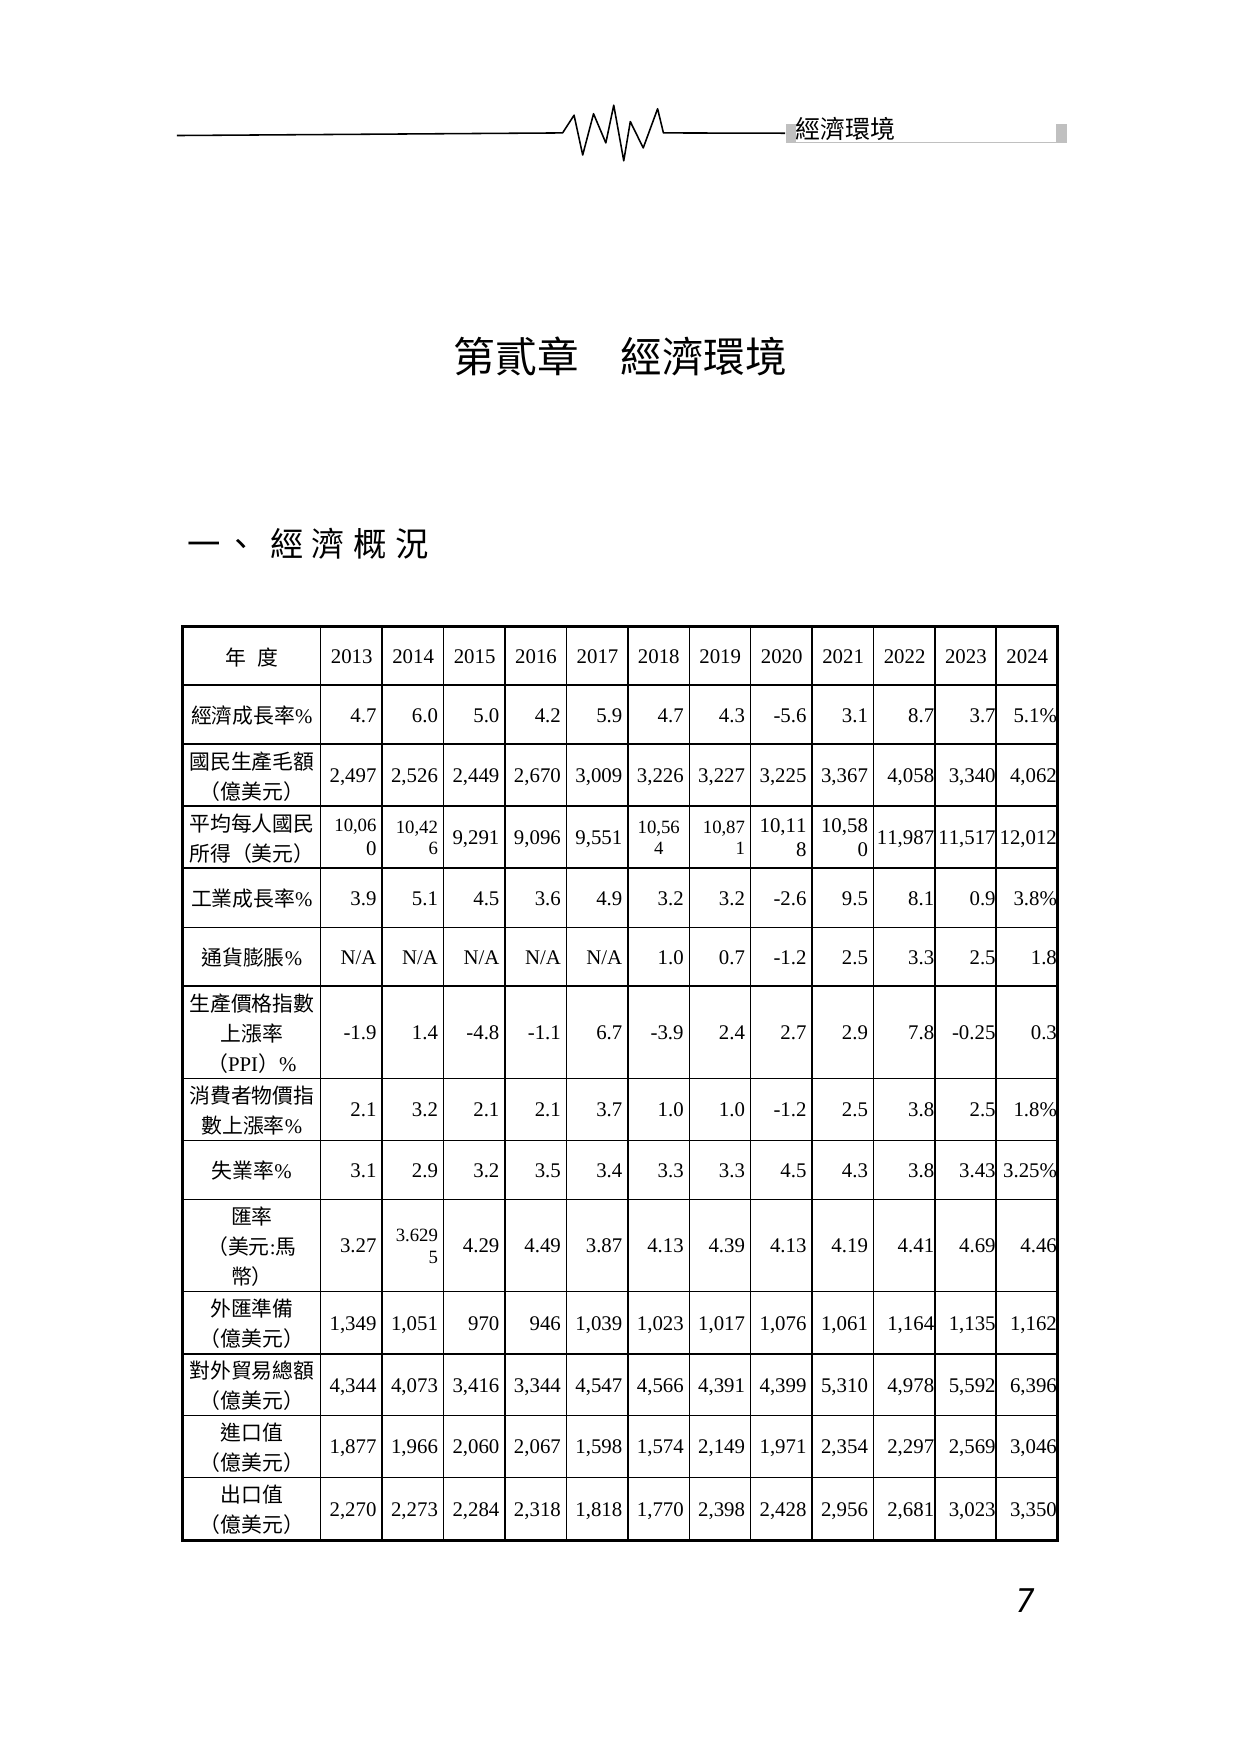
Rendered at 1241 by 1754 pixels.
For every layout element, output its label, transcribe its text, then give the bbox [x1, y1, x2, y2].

table_cell 3.43 [936, 1141, 995, 1199]
table_cell N/A [444, 928, 504, 985]
table_cell 10,426 [383, 807, 443, 867]
table_cell 2,067 [506, 1416, 566, 1477]
table_cell 1,061 [813, 1292, 873, 1353]
table_cell 5.9 [567, 686, 627, 743]
table_cell 1.8% [997, 1079, 1056, 1139]
table_cell 3.3 [690, 1141, 750, 1199]
table_cell 4.49 [506, 1200, 566, 1291]
table_cell 4.39 [690, 1200, 750, 1291]
table_cell 4.3 [690, 686, 750, 743]
table_cell 8.1 [874, 869, 934, 926]
table_cell 9,291 [444, 807, 504, 867]
table_cell -0.25 [936, 987, 995, 1078]
table_cell 9,096 [506, 807, 566, 867]
table_cell 1,770 [629, 1478, 689, 1539]
table_cell 2,273 [383, 1478, 443, 1539]
table_cell 10,564 [629, 807, 689, 867]
table_cell -4.8 [444, 987, 504, 1078]
table_cell 4,566 [629, 1355, 689, 1415]
table_header 2016 [506, 628, 566, 684]
table_cell 1.0 [690, 1079, 750, 1139]
table_cell 3.8% [997, 869, 1056, 926]
table_cell 5.1 [383, 869, 443, 926]
table_cell 1.4 [383, 987, 443, 1078]
table_cell 5.1% [997, 686, 1056, 743]
table_cell 3.7 [567, 1079, 627, 1139]
table_cell 1,971 [751, 1416, 811, 1477]
table_cell 4,399 [751, 1355, 811, 1415]
table_cell 3.7 [936, 686, 995, 743]
table_cell 3.9 [321, 869, 381, 926]
table_cell 3,046 [997, 1416, 1056, 1477]
table_cell 10,118 [751, 807, 811, 867]
table_cell 4,344 [321, 1355, 381, 1415]
table_header 2024 [997, 628, 1056, 684]
table_cell 3,227 [690, 745, 750, 805]
table_header 2017 [567, 628, 627, 684]
table_cell 2,297 [874, 1416, 934, 1477]
table_cell 進口值 （億美元） [184, 1416, 320, 1477]
table_cell 3.87 [567, 1200, 627, 1291]
table_cell 3.8 [874, 1141, 934, 1199]
table_cell 3,009 [567, 745, 627, 805]
table_cell 10,871 [690, 807, 750, 867]
table_cell 2.1 [506, 1079, 566, 1139]
table_cell 3,023 [936, 1478, 995, 1539]
table_cell 3,367 [813, 745, 873, 805]
table_cell 0.7 [690, 928, 750, 985]
table_cell 1,051 [383, 1292, 443, 1353]
table_cell 3.6 [506, 869, 566, 926]
table_cell 2,149 [690, 1416, 750, 1477]
table_cell 1,076 [751, 1292, 811, 1353]
table_cell 2,284 [444, 1478, 504, 1539]
table_cell 11,987 [874, 807, 934, 867]
table_cell 1,574 [629, 1416, 689, 1477]
table_cell 失業率% [184, 1141, 320, 1199]
table_cell 外匯準備 （億美元） [184, 1292, 320, 1353]
table_cell 2.1 [444, 1079, 504, 1139]
table_header 2021 [813, 628, 873, 684]
table_cell 5,310 [813, 1355, 873, 1415]
table_cell 4.9 [567, 869, 627, 926]
table_cell N/A [321, 928, 381, 985]
table_cell 946 [506, 1292, 566, 1353]
table_cell 4.13 [751, 1200, 811, 1291]
table_cell 1,023 [629, 1292, 689, 1353]
table_cell 0.3 [997, 987, 1056, 1078]
table_cell 2,354 [813, 1416, 873, 1477]
table_cell 6,396 [997, 1355, 1056, 1415]
table_cell 4,391 [690, 1355, 750, 1415]
table_cell 平均每人國民所得（美元） [184, 807, 320, 867]
table_cell 2,428 [751, 1478, 811, 1539]
table_cell 1,818 [567, 1478, 627, 1539]
table_cell 7.8 [874, 987, 934, 1078]
table_cell 3,225 [751, 745, 811, 805]
table_cell 8.7 [874, 686, 934, 743]
table_cell 1,877 [321, 1416, 381, 1477]
table_cell 對外貿易總額（億美元） [184, 1355, 320, 1415]
text 一、經濟概況 [183, 500, 1058, 563]
table_cell 4.46 [997, 1200, 1056, 1291]
table_cell 2.5 [936, 928, 995, 985]
table_cell 3,344 [506, 1355, 566, 1415]
table_cell 生產價格指數上漲率（PPI）% [184, 987, 320, 1078]
table_cell 5.0 [444, 686, 504, 743]
table_cell 2.4 [690, 987, 750, 1078]
table_cell 4.69 [936, 1200, 995, 1291]
table_cell 3.25% [997, 1141, 1056, 1199]
table_cell 3.2 [383, 1079, 443, 1139]
table_cell 3.2 [690, 869, 750, 926]
table_cell 1,349 [321, 1292, 381, 1353]
table_cell 2.9 [383, 1141, 443, 1199]
table_cell 1,164 [874, 1292, 934, 1353]
table_header 2015 [444, 628, 504, 684]
table_cell 2,497 [321, 745, 381, 805]
table_cell 3.2 [444, 1141, 504, 1199]
table_cell 3.8 [874, 1079, 934, 1139]
table_cell 2.9 [813, 987, 873, 1078]
table_cell N/A [567, 928, 627, 985]
table_header 2013 [321, 628, 381, 684]
table_cell 3.6295 [383, 1200, 443, 1291]
table_cell 2.5 [813, 1079, 873, 1139]
table_cell -1.9 [321, 987, 381, 1078]
table_cell 0.9 [936, 869, 995, 926]
table_header 2018 [629, 628, 689, 684]
table_cell 4.29 [444, 1200, 504, 1291]
table_cell 消費者物價指數上漲率% [184, 1079, 320, 1139]
table_header 2014 [383, 628, 443, 684]
table_cell 2,569 [936, 1416, 995, 1477]
table_cell 3.1 [321, 1141, 381, 1199]
table_cell 2.5 [813, 928, 873, 985]
table_cell N/A [506, 928, 566, 985]
table_cell 4.3 [813, 1141, 873, 1199]
table_cell N/A [383, 928, 443, 985]
table_cell 2,681 [874, 1478, 934, 1539]
table_header 2019 [690, 628, 750, 684]
table_cell 4.19 [813, 1200, 873, 1291]
table_cell -5.6 [751, 686, 811, 743]
table_cell 2,398 [690, 1478, 750, 1539]
table_cell 1,966 [383, 1416, 443, 1477]
table_cell 2,449 [444, 745, 504, 805]
table_cell 匯率 （美元:馬幣） [184, 1200, 320, 1291]
table_cell 3,340 [936, 745, 995, 805]
table_cell 2,270 [321, 1478, 381, 1539]
table_cell -1.1 [506, 987, 566, 1078]
table_cell 2.1 [321, 1079, 381, 1139]
table_cell -1.2 [751, 1079, 811, 1139]
table_cell 1,017 [690, 1292, 750, 1353]
table_cell 出口值 （億美元） [184, 1478, 320, 1539]
table_cell 通貨膨脹% [184, 928, 320, 985]
table_cell 4,547 [567, 1355, 627, 1415]
table_cell 1,039 [567, 1292, 627, 1353]
table_cell 4,062 [997, 745, 1056, 805]
table_cell 1,598 [567, 1416, 627, 1477]
table_cell 9.5 [813, 869, 873, 926]
table_cell 3.2 [629, 869, 689, 926]
table_cell 1,162 [997, 1292, 1056, 1353]
table_cell 970 [444, 1292, 504, 1353]
table_cell 3.3 [629, 1141, 689, 1199]
table_header 2020 [751, 628, 811, 684]
table_cell -3.9 [629, 987, 689, 1078]
table_cell 3,416 [444, 1355, 504, 1415]
table_cell 1.0 [629, 928, 689, 985]
table_cell 12,012 [997, 807, 1056, 867]
table_cell 4.7 [629, 686, 689, 743]
table_cell 6.7 [567, 987, 627, 1078]
table_cell 4.7 [321, 686, 381, 743]
table_cell 2.7 [751, 987, 811, 1078]
table_cell 4,073 [383, 1355, 443, 1415]
table_cell 4.41 [874, 1200, 934, 1291]
table_cell 2,318 [506, 1478, 566, 1539]
table_cell 4,978 [874, 1355, 934, 1415]
table_cell 2,956 [813, 1478, 873, 1539]
table_cell 6.0 [383, 686, 443, 743]
table_cell 2,060 [444, 1416, 504, 1477]
table_cell 3.27 [321, 1200, 381, 1291]
table_cell 9,551 [567, 807, 627, 867]
table_cell 3,226 [629, 745, 689, 805]
table_cell 3.5 [506, 1141, 566, 1199]
table_cell 4.5 [751, 1141, 811, 1199]
table_cell 4.2 [506, 686, 566, 743]
table_header 年 度 [184, 628, 320, 684]
table_header 2022 [874, 628, 934, 684]
table_cell 2,670 [506, 745, 566, 805]
table_cell -2.6 [751, 869, 811, 926]
table_cell 國民生產毛額（億美元） [184, 745, 320, 805]
table_cell 3,350 [997, 1478, 1056, 1539]
table_cell 4.13 [629, 1200, 689, 1291]
table_cell 10,060 [321, 807, 381, 867]
table_cell 4,058 [874, 745, 934, 805]
table_cell 工業成長率% [184, 869, 320, 926]
table_header 2023 [936, 628, 995, 684]
table_cell 11,517 [936, 807, 995, 867]
table_cell 1,135 [936, 1292, 995, 1353]
table_cell 3.3 [874, 928, 934, 985]
table_cell 4.5 [444, 869, 504, 926]
table_cell 10,580 [813, 807, 873, 867]
table_cell 經濟成長率% [184, 686, 320, 743]
table_cell 2,526 [383, 745, 443, 805]
table_cell -1.2 [751, 928, 811, 985]
table_cell 5,592 [936, 1355, 995, 1415]
table_cell 1.0 [629, 1079, 689, 1139]
table_cell 2.5 [936, 1079, 995, 1139]
text 第貳章 經濟環境 [183, 313, 1058, 375]
table_cell 3.4 [567, 1141, 627, 1199]
table_cell 3.1 [813, 686, 873, 743]
table_cell 1.8 [997, 928, 1056, 985]
